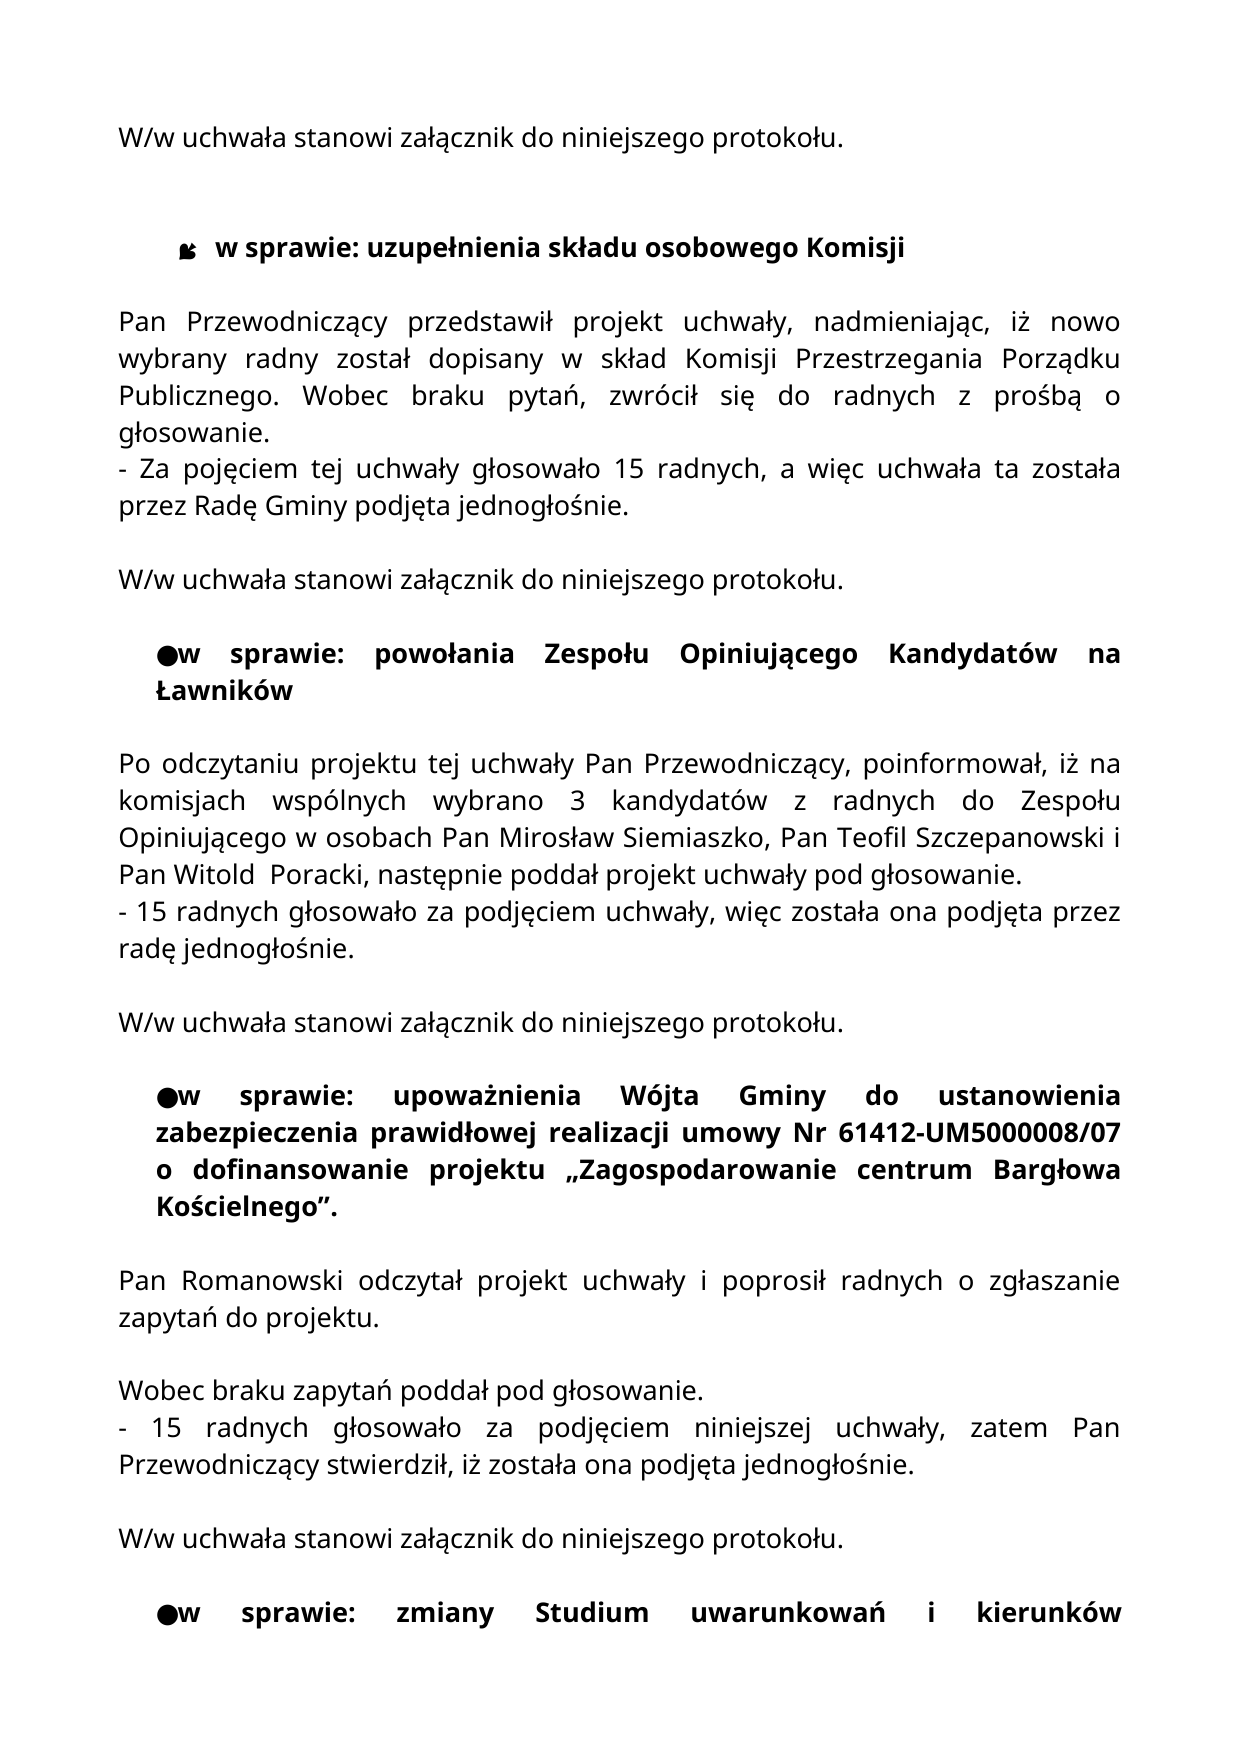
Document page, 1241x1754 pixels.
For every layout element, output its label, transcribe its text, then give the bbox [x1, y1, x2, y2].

text Po odczytaniu projektu tej uchwały Pan Przewodniczący, poinformował, iż na komisjach wspólnych wybrano 3 kandydatów z radnych do Zespołu Opiniującego w osobach Pan Mirosław Siemiaszko, Pan Teofil Szczepanowski i Pan Witold Poracki, następnie poddał projekt uchwały pod głosowanie. [118, 745, 1122, 892]
list w sprawie: uzupełnienia składu osobowego Komisji [177, 229, 1122, 266]
text - 15 radnych głosowało za podjęciem niniejszej uchwały, zatem Pan Przewodniczący stwierdził, iż została ona podjęta jednogłośnie. [118, 1409, 1122, 1482]
list w sprawie: upoważnienia Wójta Gminy do ustanowienia zabezpieczenia prawidłowej realizacji umowy Nr 61412-UM5000008/07 o dofinansowanie projektu „Zagospodarowanie centrum Bargłowa Kościelnego”. [156, 1077, 1122, 1224]
subtitle W/w uchwała stanowi załącznik do niniejszego protokołu. [118, 118, 1122, 155]
text - Za pojęciem tej uchwały głosowało 15 radnych, a więc uchwała ta została przez Radę Gminy podjęta jednogłośnie. [118, 450, 1122, 524]
subtitle W/w uchwała stanowi załącznik do niniejszego protokołu. [118, 561, 1122, 597]
text Pan Przewodniczący przedstawił projekt uchwały, nadmieniając, iż nowo wybrany radny został dopisany w skład Komisji Przestrzegania Porządku Publicznego. Wobec braku pytań, zwrócił się do radnych z prośbą o głosowanie. [118, 302, 1122, 450]
list w sprawie: zmiany Studium uwarunkowań i kierunków [156, 1593, 1122, 1630]
text Pan Romanowski odczytał projekt uchwały i poprosił radnych o zgłaszanie zapytań do projektu. [118, 1261, 1122, 1335]
subtitle W/w uchwała stanowi załącznik do niniejszego protokołu. [118, 1003, 1122, 1040]
subtitle W/w uchwała stanowi załącznik do niniejszego protokołu. [118, 1519, 1122, 1556]
list w sprawie: powołania Zespołu Opiniującego Kandydatów na Ławników [156, 634, 1122, 708]
text Wobec braku zapytań poddał pod głosowanie. [118, 1372, 1122, 1409]
text - 15 radnych głosowało za podjęciem uchwały, więc została ona podjęta przez radę jednogłośnie. [118, 892, 1122, 966]
